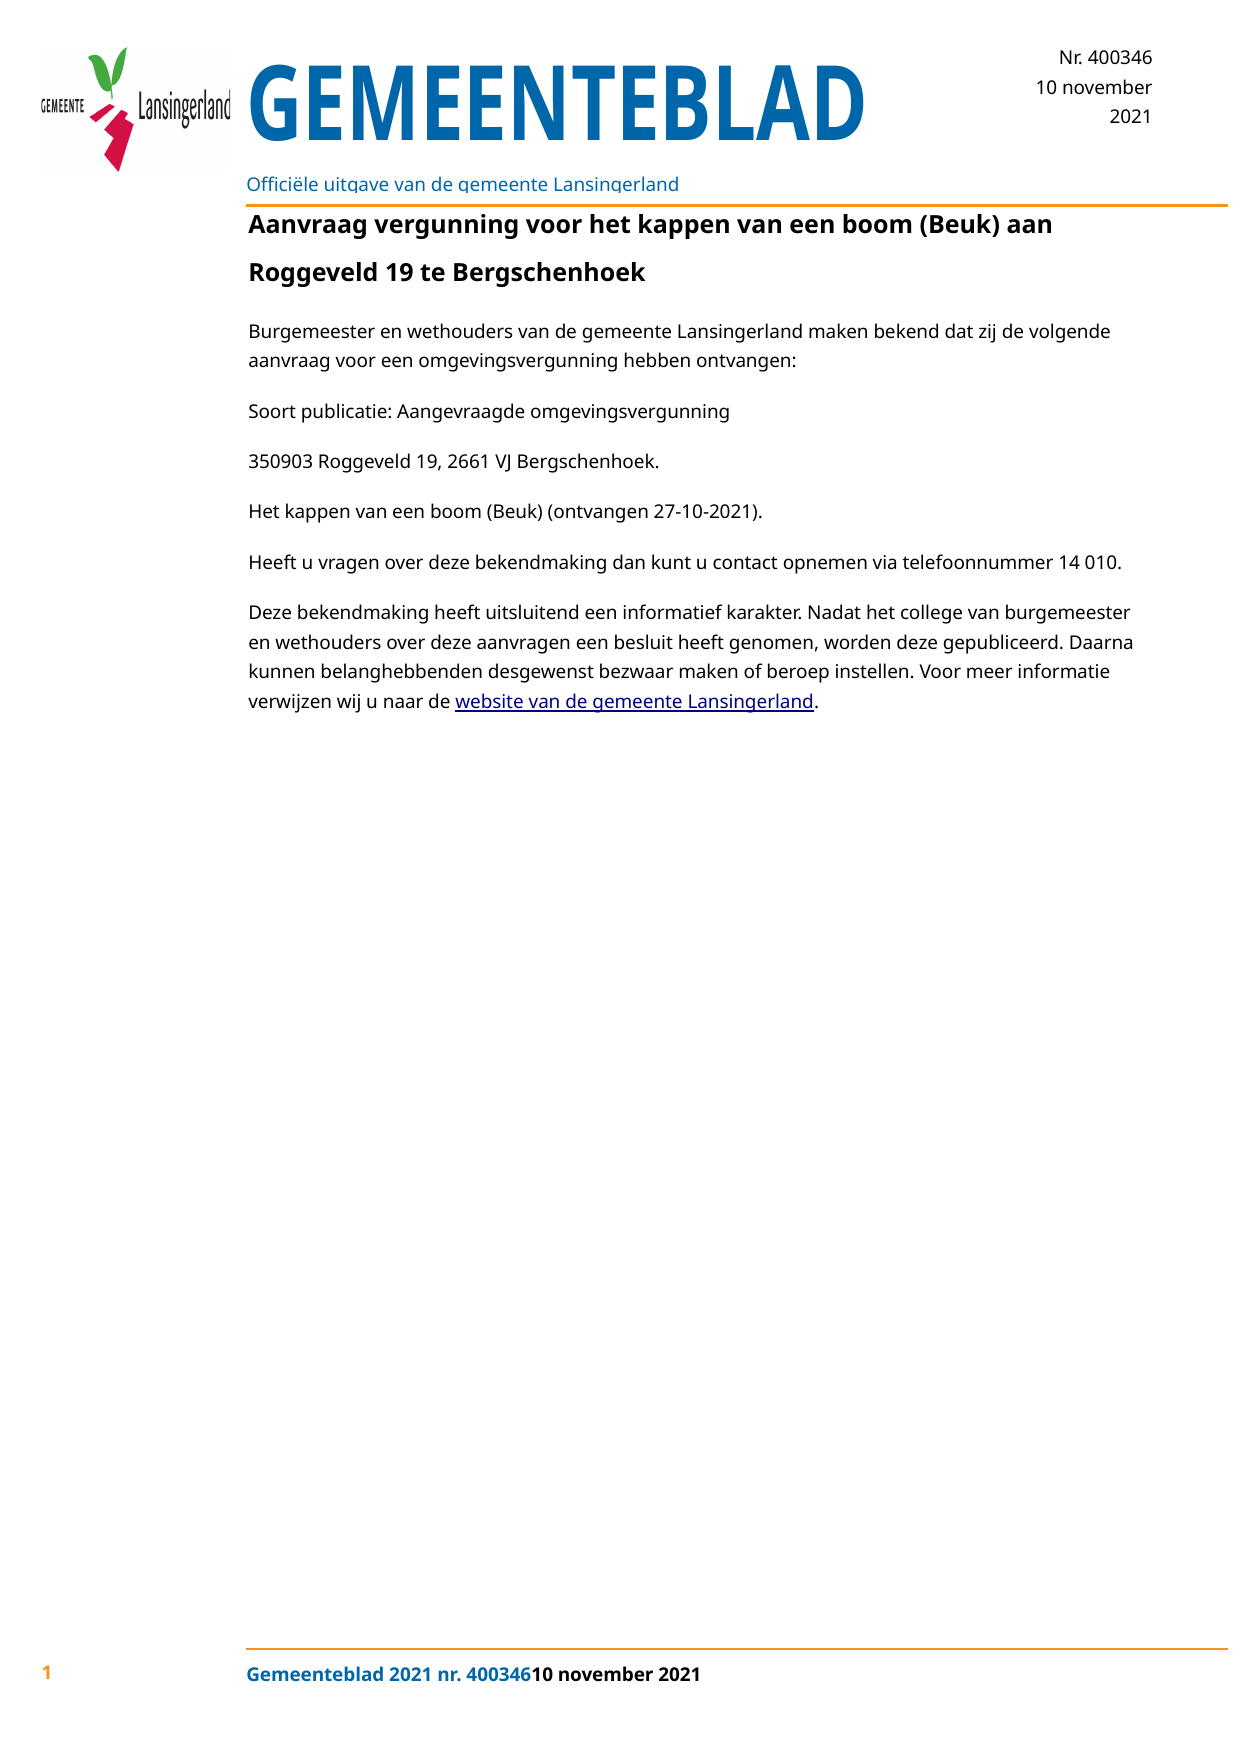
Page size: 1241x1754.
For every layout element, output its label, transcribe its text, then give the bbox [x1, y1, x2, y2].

text Soort publicatie: Aangevraagde omgevingsvergunning [248, 398, 1152, 424]
text Burgemeester en wethouders van de gemeente Lansingerland maken bekend dat zij de volgende aanvraag voor een omgevingsvergunning hebben ontvangen: [248, 318, 1152, 373]
picture [41, 47, 231, 172]
text Heeft u vragen over deze bekendmaking dan kunt u contact opnemen via telefoonnummer 14 010. [248, 549, 1152, 575]
text Deze bekendmaking heeft uitsluitend een informatief karakter. Nadat het college van burgemeester en wethouders over deze aanvragen een besluit heeft genomen, worden deze gepubliceerd. Daarna kunnen belanghebbenden desgewenst bezwaar maken of beroep instellen. Voor meer informatie verwijzen wij u naar de website van de gemeente Lansingerland. [248, 599, 1152, 714]
text Aanvraag vergunning voor het kappen van een boom (Beuk) aan Roggeveld 19 te Bergschenhoek [248, 207, 1152, 288]
text Het kappen van een boom (Beuk) (ontvangen 27-10-2021). [248, 499, 1152, 524]
text 350903 Roggeveld 19, 2661 VJ Bergschenhoek. [248, 448, 1152, 474]
